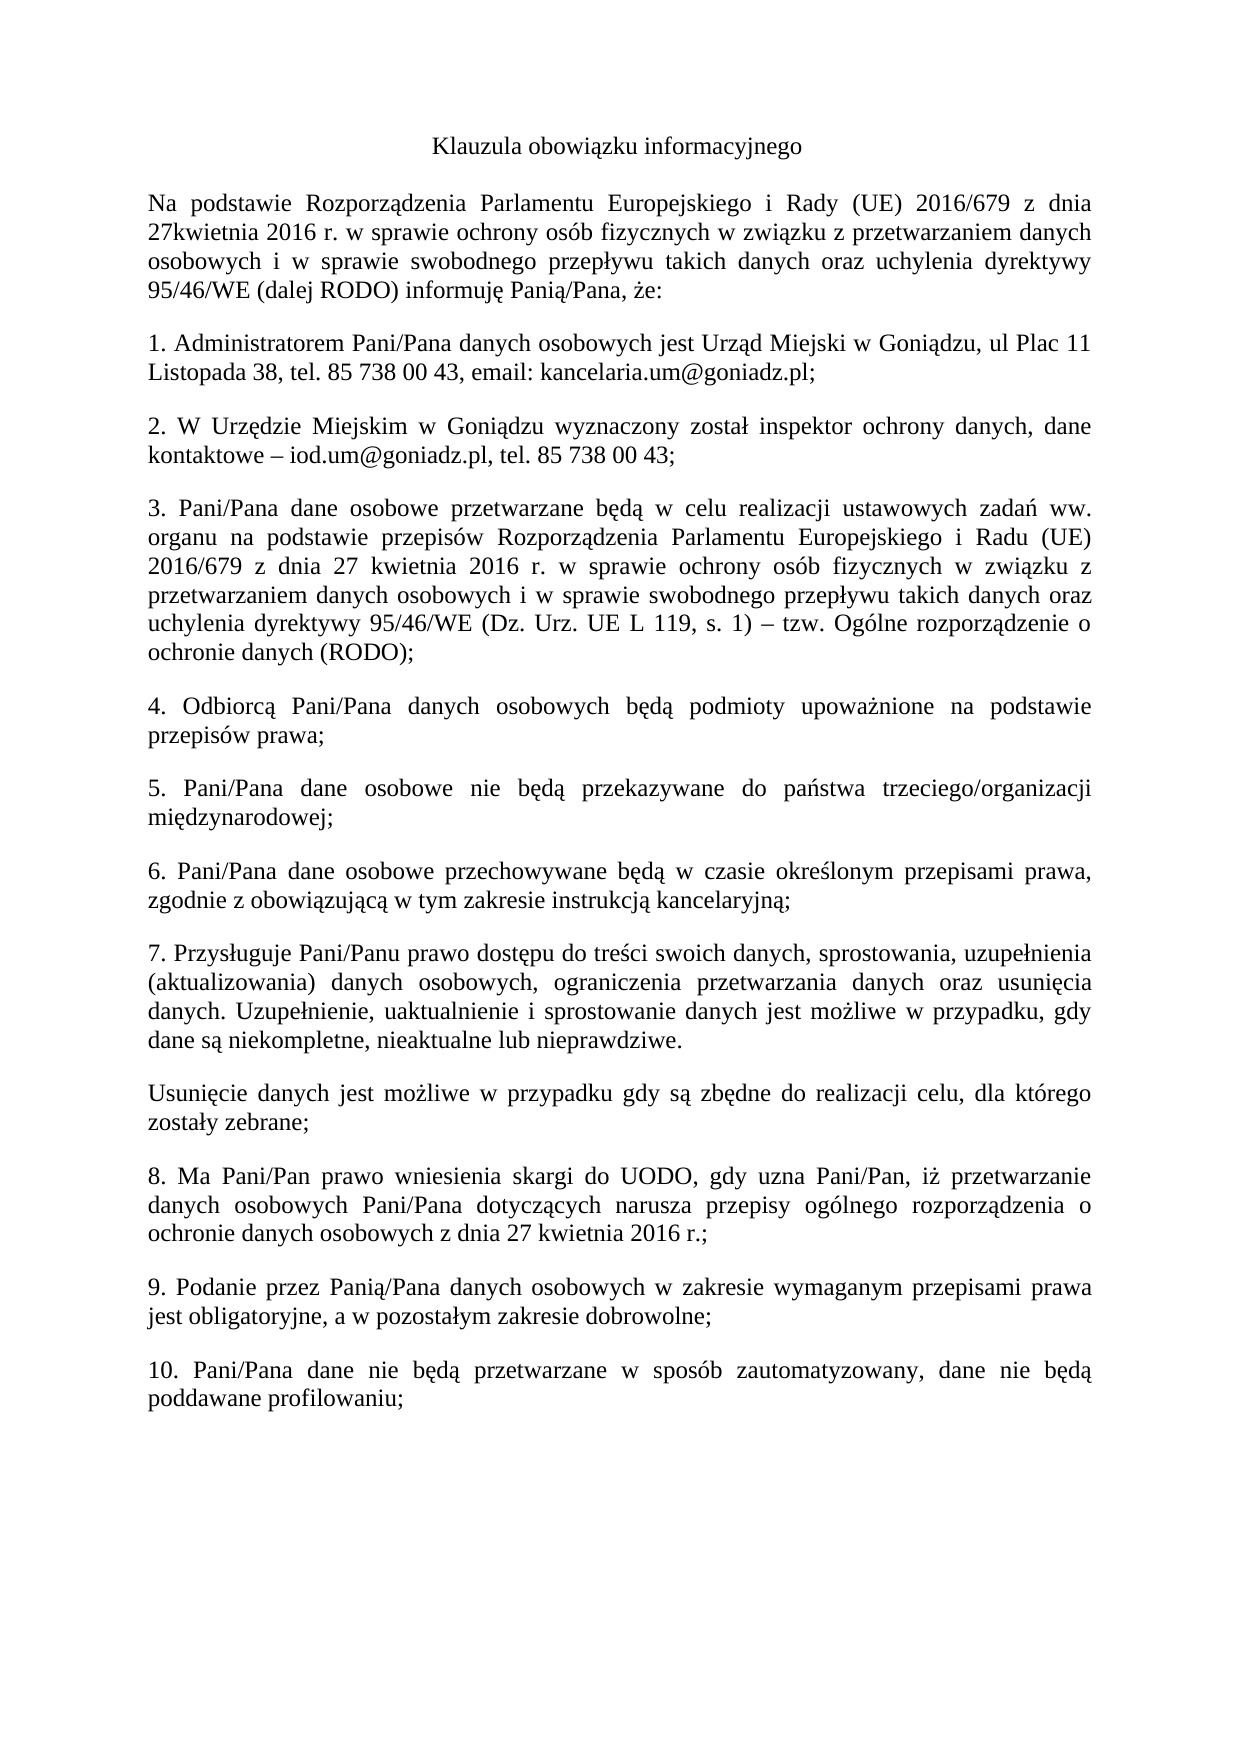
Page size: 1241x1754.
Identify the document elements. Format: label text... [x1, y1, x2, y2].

text Usunięcie danych jest możliwe w przypadku gdy są zbędne do realizacji celu, dla którego zostały zebrane; [148, 1078, 1093, 1136]
text 1. Administratorem Pani/Pana danych osobowych jest Urząd Miejski w Goniądzu, ul Plac 11 Listopada 38, tel. 85 738 00 43, email: kancelaria.um@goniadz.pl; [148, 328, 1093, 386]
text Klauzula obowiązku informacyjnego [148, 131, 1093, 160]
text 5. Pani/Pana dane osobowe nie będą przekazywane do państwa trzeciego/organizacji międzynarodowej; [148, 773, 1093, 831]
text 6. Pani/Pana dane osobowe przechowywane będą w czasie określonym przepisami prawa, zgodnie z obowiązującą w tym zakresie instrukcją kancelaryjną; [148, 856, 1093, 913]
text 10. Pani/Pana dane nie będą przetwarzane w sposób zautomatyzowany, dane nie będą poddawane profilowaniu; [148, 1355, 1093, 1412]
text 3. Pani/Pana dane osobowe przetwarzane będą w celu realizacji ustawowych zadań ww. organu na podstawie przepisów Rozporządzenia Parlamentu Europejskiego i Radu (UE) 2016/679 z dnia 27 kwietnia 2016 r. w sprawie ochrony osób fizycznych w związku z przetwarzaniem danych osobowych i w sprawie swobodnego przepływu takich danych oraz uchylenia dyrektywy 95/46/WE (Dz. Urz. UE L 119, s. 1) – tzw. Ogólne rozporządzenie o ochronie danych (RODO); [148, 493, 1093, 666]
text 2. W Urzędzie Miejskim w Goniądzu wyznaczony został inspektor ochrony danych, dane kontaktowe – iod.um@goniadz.pl, tel. 85 738 00 43; [148, 411, 1093, 468]
text 4. Odbiorcą Pani/Pana danych osobowych będą podmioty upoważnione na podstawie przepisów prawa; [148, 691, 1093, 748]
text Na podstawie Rozporządzenia Parlamentu Europejskiego i Rady (UE) 2016/679 z dnia 27kwietnia 2016 r. w sprawie ochrony osób fizycznych w związku z przetwarzaniem danych osobowych i w sprawie swobodnego przepływu takich danych oraz uchylenia dyrektywy 95/46/WE (dalej RODO) informuję Panią/Pana, że: [148, 188, 1093, 303]
text 9. Podanie przez Panią/Pana danych osobowych w zakresie wymaganym przepisami prawa jest obligatoryjne, a w pozostałym zakresie dobrowolne; [148, 1272, 1093, 1330]
text 7. Przysługuje Pani/Panu prawo dostępu do treści swoich danych, sprostowania, uzupełnienia (aktualizowania) danych osobowych, ograniczenia przetwarzania danych oraz usunięcia danych. Uzupełnienie, uaktualnienie i sprostowanie danych jest możliwe w przypadku, gdy dane są niekompletne, nieaktualne lub nieprawdziwe. [148, 938, 1093, 1053]
text 8. Ma Pani/Pan prawo wniesienia skargi do UODO, gdy uzna Pani/Pan, iż przetwarzanie danych osobowych Pani/Pana dotyczących narusza przepisy ogólnego rozporządzenia o ochronie danych osobowych z dnia 27 kwietnia 2016 r.; [148, 1161, 1093, 1247]
